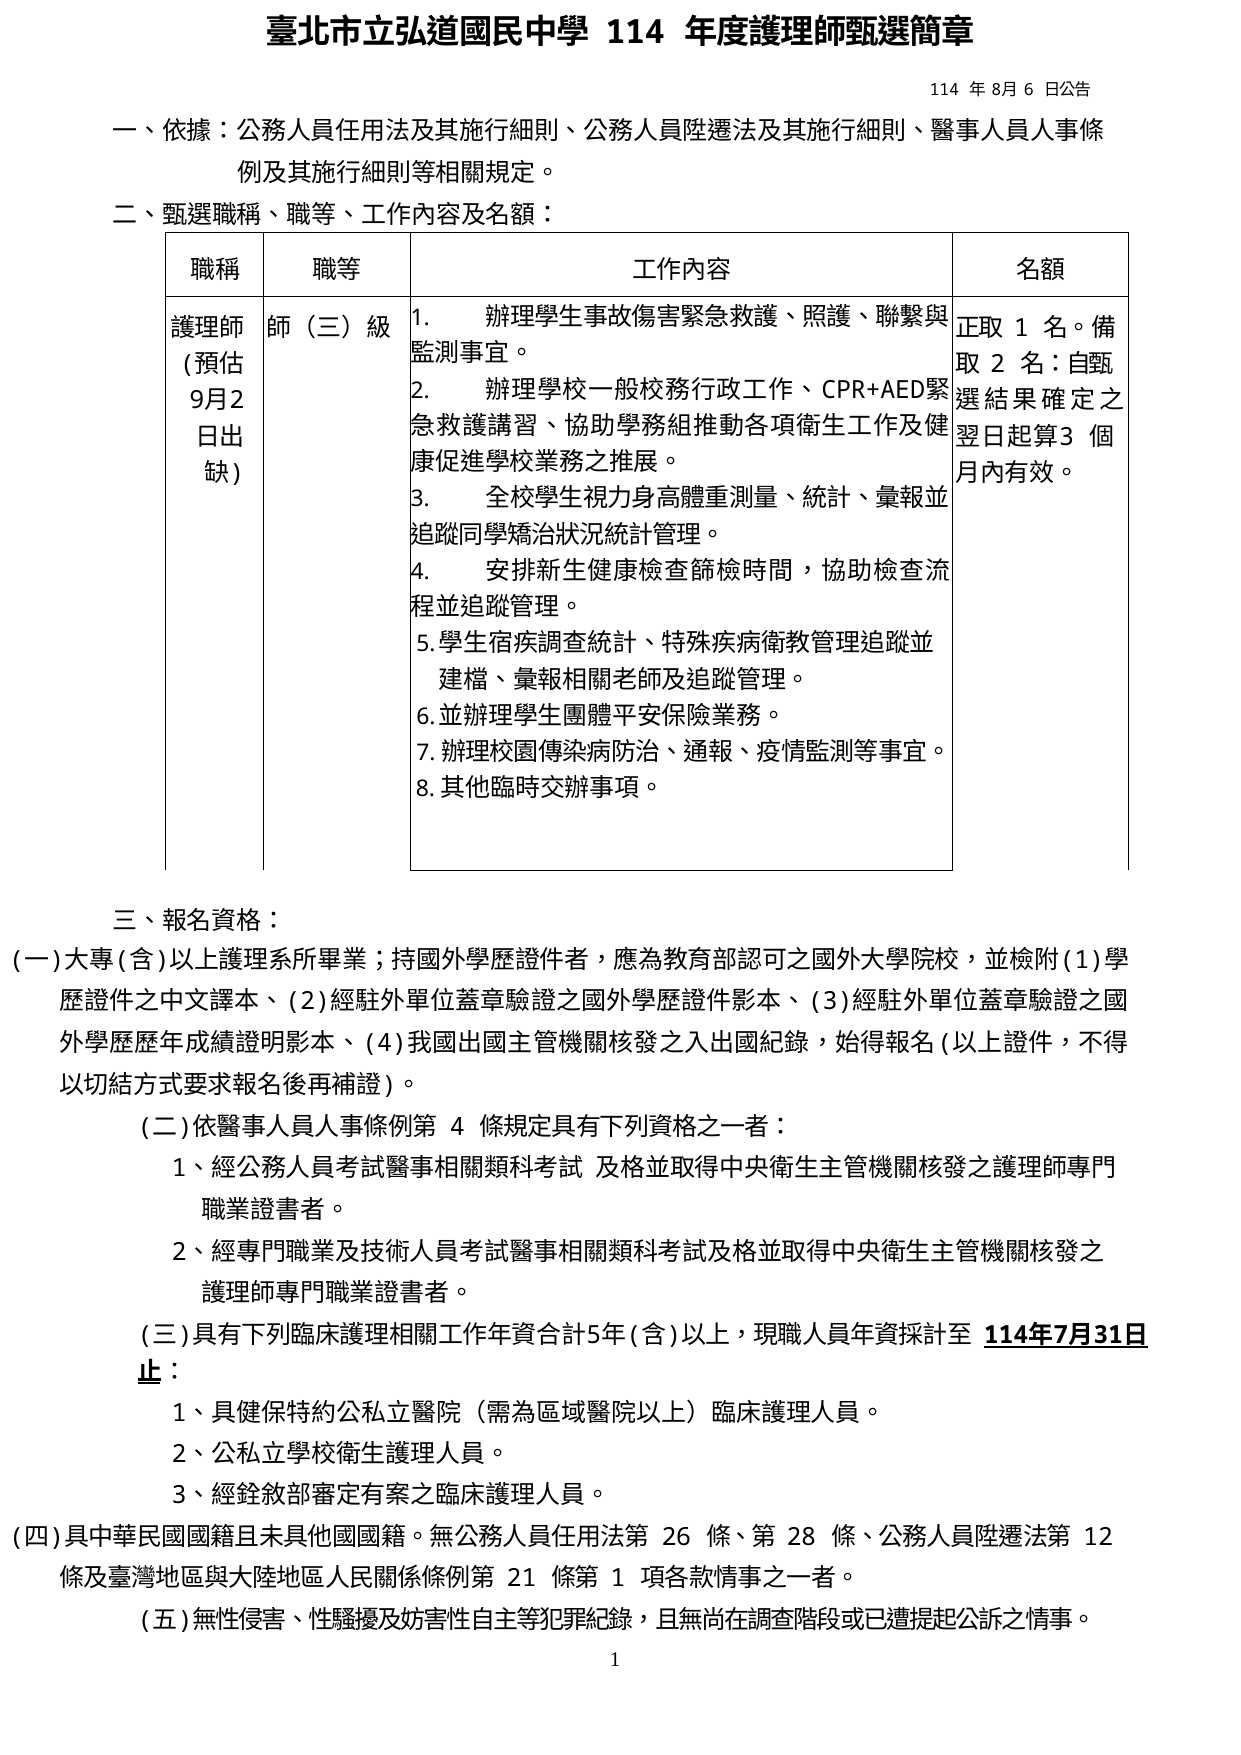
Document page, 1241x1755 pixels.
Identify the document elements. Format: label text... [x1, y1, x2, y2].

text 1、經公務人員考試醫事相關類科考試 及格並取得中央衛生主管機關核發之護理師專門職業證書者。 [171, 1147, 1122, 1225]
text (三)具有下列臨床護理相關工作年資合計5年(含)以上，現職人員年資採計至 114年7月31日止： [137, 1315, 1182, 1387]
text (一)大專(含)以上護理系所畢業；持國外學歷證件者，應為教育部認可之國外大學院校，並檢附(1)學歷證件之中文譯本、(2)經駐外單位蓋章驗證之國外學歷證件影本、(3)經駐外單位蓋章驗證之國外學歷歷年成績證明影本、(4)我國出國主管機關核發之入出國紀錄，始得報名(以上證件，不得以切結方式要求報名後再補證)。 [9, 939, 1129, 1100]
table_cell 正取 1 名。備取 2 名：自甄選結果確定之翌日起算3 個月內有效。 [953, 297, 1128, 870]
text 2、經專門職業及技術人員考試醫事相關類科考試及格並取得中央衛生主管機關核發之護理師專門職業證書者。 [171, 1231, 1110, 1309]
text 臺北市立弘道國民中學 114 年度護理師甄選簡章 [59, 4, 1182, 53]
text 114 年 8月 6 日公告 [59, 76, 1092, 100]
text 三、報名資格： [112, 901, 1182, 937]
table_header 名額 [953, 233, 1128, 296]
text (二)依醫事人員人事條例第 4 條規定具有下列資格之一者： [137, 1106, 1182, 1142]
table_cell 辦理學生事故傷害緊急救護、照護、聯繫與監測事宜。 辦理學校一般校務行政工作、CPR+AED緊急救護講習、協助學務組推動各項衛生工作及健康促進學校業務之推展。 全校學生視力身高體重測量、統計、彙報並追蹤同學矯治狀況統計管理。 安排新生健康檢查篩檢時間，協助檢查流程並追蹤管理。 學生宿疾調查統計、特殊疾病衛教管理追蹤並建檔、彙報相關老師及追蹤管理。 並辦理學生團體平安保險業務。 辦理校園傳染病防治、通報、疫情監測等事宜。 其他臨時交辦事項。 [411, 297, 952, 870]
text (四)具中華民國國籍且未具他國國籍。無公務人員任用法第 26 條、第 28 條、公務人員陞遷法第 12 條及臺灣地區與大陸地區人民關係條例第 21 條第 1 項各款情事之一者。 [9, 1516, 1129, 1594]
table_header 工作內容 [411, 233, 952, 296]
text (五)無性侵害、性騷擾及妨害性自主等犯罪紀錄，且無尚在調查階段或已遭提起公訴之情事。 [137, 1599, 1135, 1636]
text 1、具健保特約公私立醫院（需為區域醫院以上）臨床護理人員。 [171, 1392, 1182, 1428]
table_header 職等 [264, 233, 410, 296]
text 3、經銓敘部審定有案之臨床護理人員。 [171, 1475, 1182, 1511]
text 一、依據：公務人員任用法及其施行細則、公務人員陞遷法及其施行細則、醫事人員人事條例及其施行細則等相關規定。 [112, 111, 1113, 189]
table_cell 師（三）級 [264, 297, 410, 870]
text 二、甄選職稱、職等、工作內容及名額： [112, 194, 1182, 231]
table_header 職稱 [166, 233, 263, 296]
table_cell 護理師(預估9月2日出缺) [166, 297, 263, 870]
text 2、公私立學校衛生護理人員。 [171, 1433, 1182, 1470]
